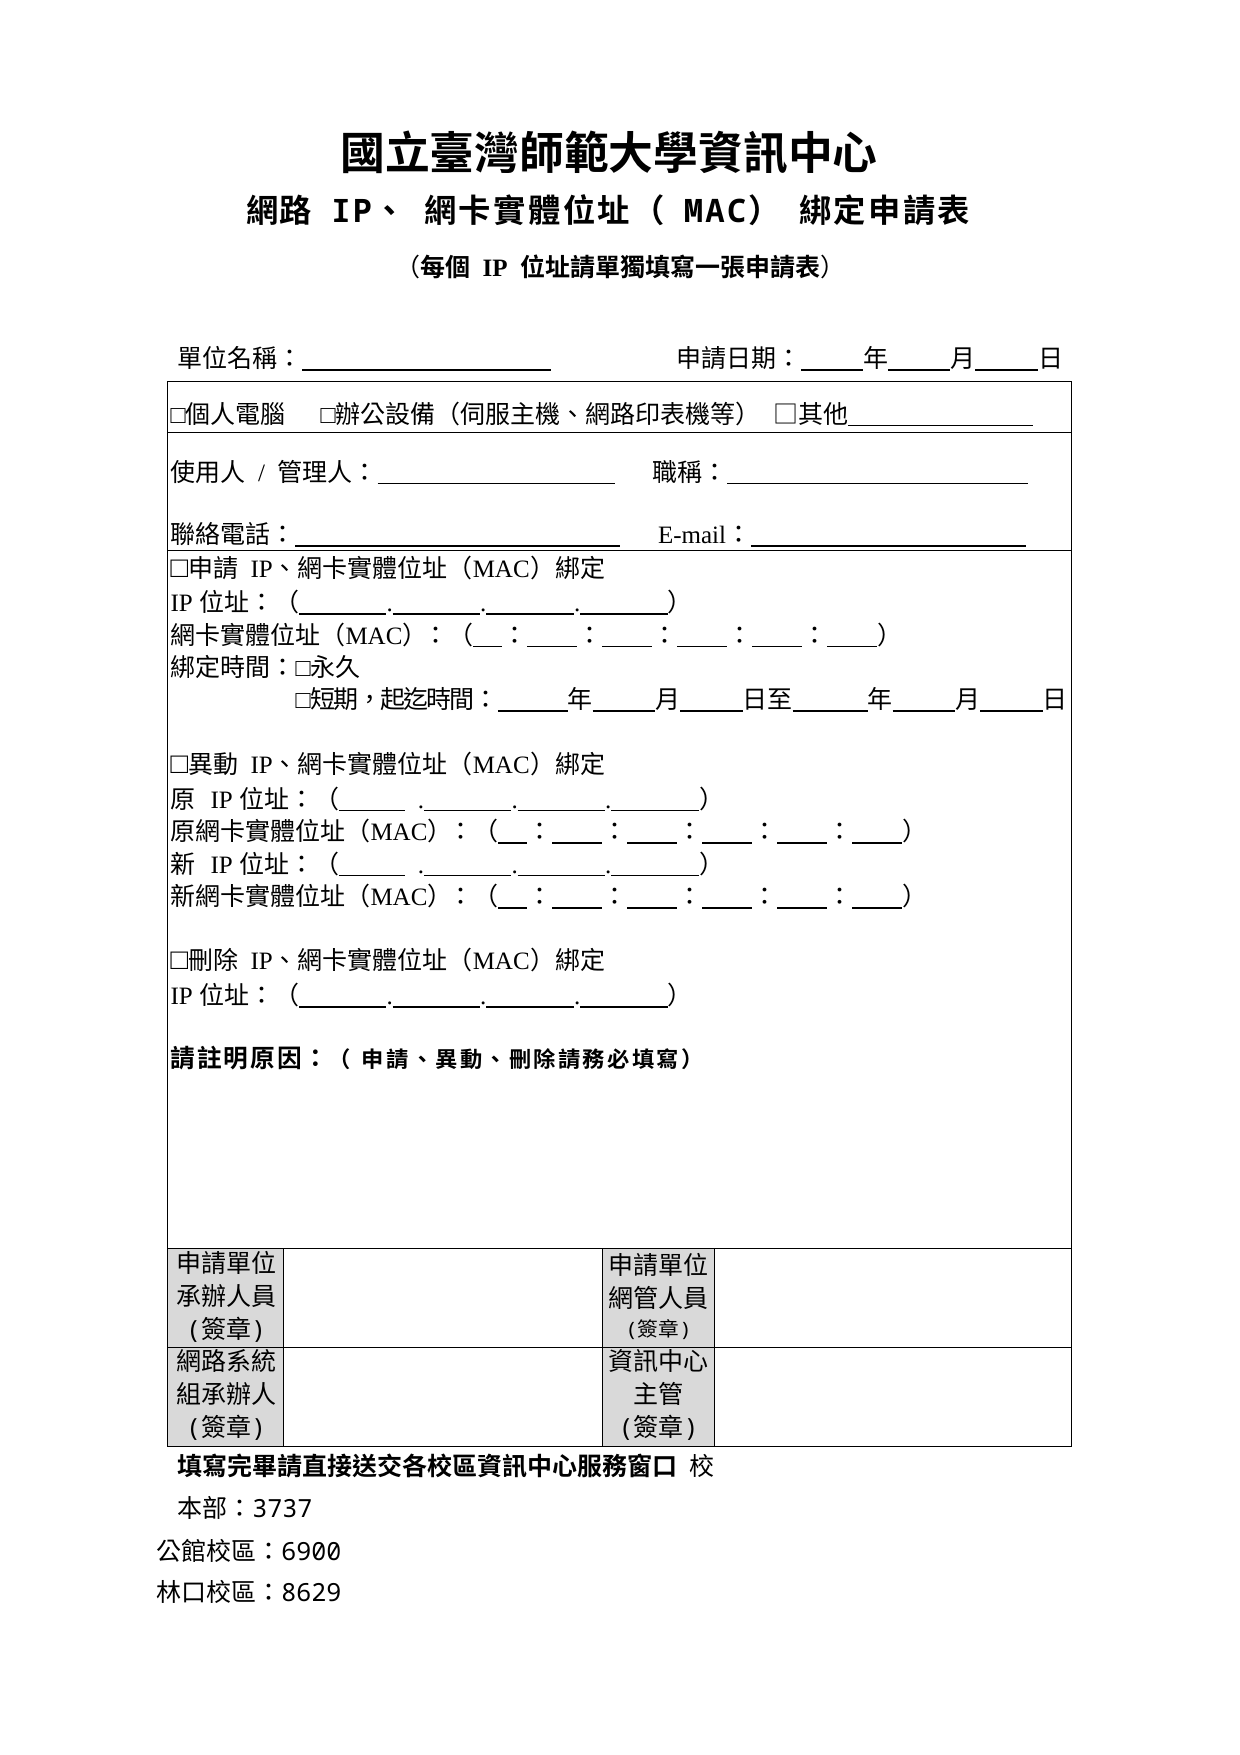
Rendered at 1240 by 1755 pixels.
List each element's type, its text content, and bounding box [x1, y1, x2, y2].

table_cell 組承辦人 [168, 1380, 283, 1412]
table_cell □刪除 IP、網卡實體位址（MAC）綁定 [168, 930, 1071, 981]
table_cell 網卡實體位址（MAC）：（ ： ： ： ： ： ） [168, 621, 1071, 653]
text 填寫完畢請直接送交各校區資訊中心服務窗口 校本部：3737 [177, 1447, 719, 1524]
text 國立臺灣師範大學資訊中心 [156, 127, 1083, 180]
table_cell 網管人員 [603, 1283, 714, 1315]
table_cell (簽章) [603, 1412, 714, 1446]
table_cell 申請單位 [168, 1249, 283, 1283]
table_cell [284, 1249, 602, 1347]
table_header □個人電腦 □辦公設備（伺服主機、網路印表機等） □其他 [168, 382, 1071, 432]
table_cell [715, 1348, 1071, 1446]
table_cell IP 位址：（ . . . ） [168, 981, 1071, 1028]
text 林口校區：8629 [156, 1572, 719, 1608]
table_cell □短期，起迄時間： 年 月 日至 年 月 日 [168, 686, 1071, 733]
table_cell 網路系統 [168, 1348, 283, 1380]
table_cell 新 IP 位址：（ . . . ） [168, 850, 1071, 882]
table_cell 原 IP 位址：（ . . . ） [168, 785, 1071, 817]
table_cell 申請單位 [603, 1249, 714, 1283]
table_cell 請註明原因：（ 申請、異動、刪除請務必填寫） [168, 1028, 1071, 1248]
text 公館校區：6900 [156, 1531, 719, 1567]
text （每個 IP 位址請單獨填寫一張申請表） [156, 248, 1083, 284]
table_cell (簽章) [168, 1315, 283, 1347]
table_cell □異動 IP、網卡實體位址（MAC）綁定 [168, 733, 1071, 784]
table_cell 原網卡實體位址（MAC）：（ ： ： ： ： ： ） [168, 817, 1071, 850]
table_cell IP 位址：（ . . . ） [168, 588, 1071, 621]
text 單位名稱： 申請日期： 年 月 日 [156, 339, 1083, 375]
table_cell [284, 1348, 602, 1446]
table_cell 承辦人員 [168, 1283, 283, 1315]
table_cell □申請 IP、網卡實體位址（MAC）綁定 [168, 551, 1071, 588]
table_cell 綁定時間：□永久 [168, 654, 1071, 686]
text 網路 IP、 網卡實體位址（ MAC） 綁定申請表 [156, 185, 1083, 232]
table_cell 資訊中心 [603, 1348, 714, 1380]
table_cell [715, 1249, 1071, 1347]
table_cell 使用人 / 管理人： 職稱： 聯絡電話： E-mail： [168, 433, 1071, 550]
table_cell 新網卡實體位址（MAC）：（ ： ： ： ： ： ） [168, 882, 1071, 929]
table_cell 主管 [603, 1380, 714, 1412]
table_cell (簽章) [603, 1315, 714, 1347]
table_cell (簽章) [168, 1412, 283, 1446]
